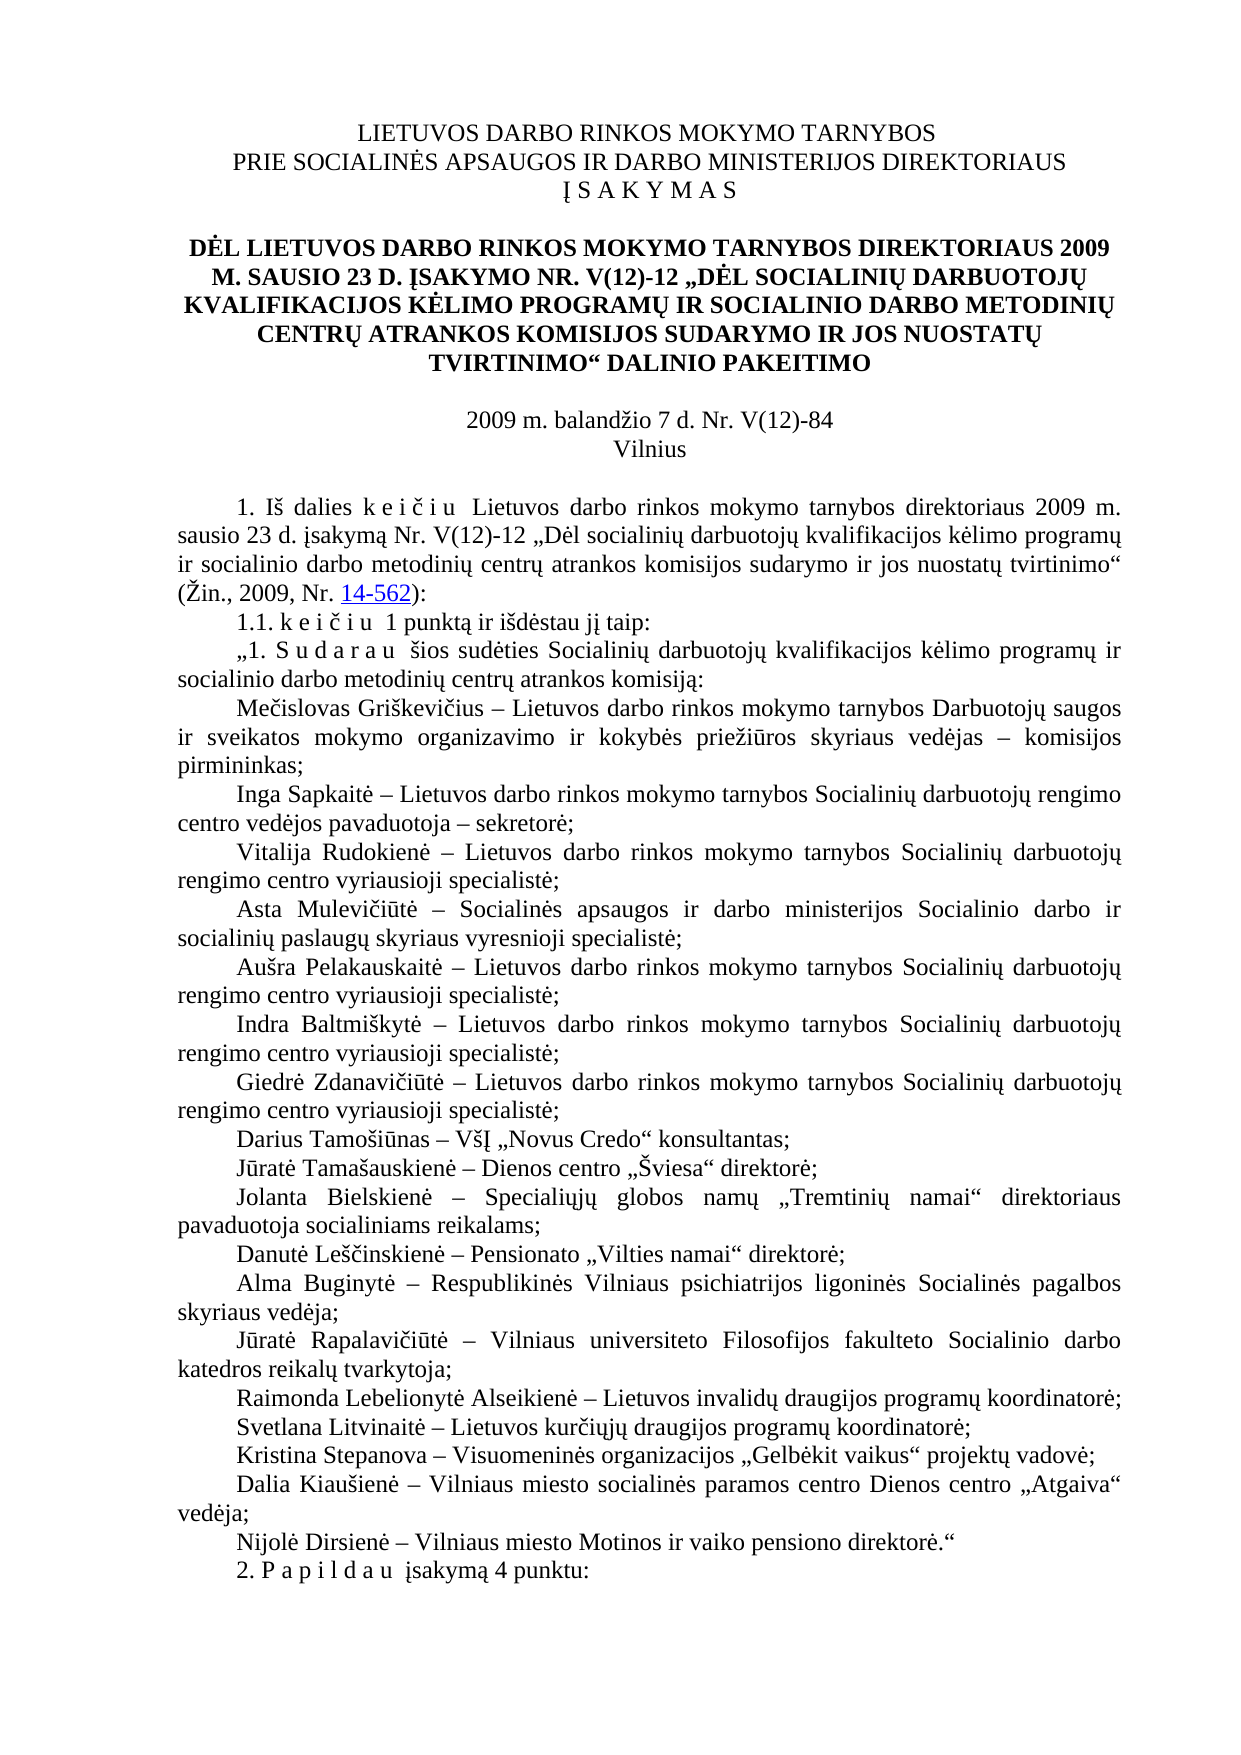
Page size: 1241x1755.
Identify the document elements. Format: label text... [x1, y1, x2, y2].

text Alma Buginytė – Respublikinės Vilniaus psichiatrijos ligoninės Socialinės pagalbos skyriaus vedėja; [177, 1268, 1122, 1326]
text Vilnius [177, 434, 1122, 463]
text PRIE SOCIALINĖS APSAUGOS IR DARBO MINISTERIJOS DIREKTORIAUS [177, 147, 1122, 176]
text Inga Sapkaitė – Lietuvos darbo rinkos mokymo tarnybos Socialinių darbuotojų rengimo centro vedėjos pavaduotoja – sekretorė; [177, 779, 1122, 837]
text Vitalija Rudokienė – Lietuvos darbo rinkos mokymo tarnybos Socialinių darbuotojų rengimo centro vyriausioji specialistė; [177, 837, 1122, 894]
text Jūratė Tamašauskienė – Dienos centro „Šviesa“ direktorė; [177, 1153, 1122, 1182]
text Aušra Pelakauskaitė – Lietuvos darbo rinkos mokymo tarnybos Socialinių darbuotojų rengimo centro vyriausioji specialistė; [177, 952, 1122, 1009]
text Danutė Leščinskienė – Pensionato „Vilties namai“ direktorė; [177, 1239, 1122, 1268]
text 1.1. keičiu 1 punktą ir išdėstau jį taip: [177, 607, 1122, 636]
text Jūratė Rapalavičiūtė – Vilniaus universiteto Filosofijos fakulteto Socialinio darbo katedros reikalų tvarkytoja; [177, 1326, 1122, 1383]
text 2. Papildau įsakymą 4 punktu: [177, 1556, 1122, 1584]
text 1. Iš dalies keičiu Lietuvos darbo rinkos mokymo tarnybos direktoriaus 2009 m. sausio 23 d. įsakymą Nr. V(12)-12 „Dėl socialinių darbuotojų kvalifikacijos kėlimo programų ir socialinio darbo metodinių centrų atrankos komisijos sudarymo ir jos nuostatų tvirtinimo“ (Žin., 2009, Nr. 14-562): [177, 492, 1122, 607]
text Svetlana Litvinaitė – Lietuvos kurčiųjų draugijos programų koordinatorė; [177, 1412, 1122, 1441]
text Asta Mulevičiūtė – Socialinės apsaugos ir darbo ministerijos Socialinio darbo ir socialinių paslaugų skyriaus vyresnioji specialistė; [177, 894, 1122, 952]
text Dalia Kiaušienė – Vilniaus miesto socialinės paramos centro Dienos centro „Atgaiva“ vedėja; [177, 1469, 1122, 1527]
text Darius Tamošiūnas – VšĮ „Novus Credo“ konsultantas; [177, 1124, 1122, 1153]
text Nijolė Dirsienė – Vilniaus miesto Motinos ir vaiko pensiono direktorė.“ [177, 1527, 1122, 1556]
text Indra Baltmiškytė – Lietuvos darbo rinkos mokymo tarnybos Socialinių darbuotojų rengimo centro vyriausioji specialistė; [177, 1009, 1122, 1067]
text Kristina Stepanova – Visuomeninės organizacijos „Gelbėkit vaikus“ projektų vadovė; [177, 1441, 1122, 1469]
text 2009 m. balandžio 7 d. Nr. V(12)-84 [177, 406, 1122, 434]
text Jolanta Bielskienė – Specialiųjų globos namų „Tremtinių namai“ direktoriaus pavaduotoja socialiniams reikalams; [177, 1182, 1122, 1239]
text DĖL LIETUVOS DARBO RINKOS MOKYMO TARNYBOS DIREKTORIAUS 2009 M. SAUSIO 23 D. ĮSAKYMO NR. V(12)-12 „DĖL SOCIALINIŲ DARBUOTOJŲ KVALIFIKACIJOS KĖLIMO PROGRAMŲ IR SOCIALINIO DARBO METODINIŲ CENTRŲ ATRANKOS KOMISIJOS SUDARYMO IR JOS NUOSTATŲ TVIRTINIMO“ DALINIO PAKEITIMO [177, 233, 1122, 377]
text „1. Sudarau šios sudėties Socialinių darbuotojų kvalifikacijos kėlimo programų ir socialinio darbo metodinių centrų atrankos komisiją: [177, 636, 1122, 693]
text ĮSAKYMAS [177, 176, 1122, 204]
text Mečislovas Griškevičius – Lietuvos darbo rinkos mokymo tarnybos Darbuotojų saugos ir sveikatos mokymo organizavimo ir kokybės priežiūros skyriaus vedėjas – komisijos pirmininkas; [177, 693, 1122, 779]
text Raimonda Lebelionytė Alseikienė – Lietuvos invalidų draugijos programų koordinatorė; [177, 1383, 1122, 1412]
text LIETUVOS DARBO RINKOS MOKYMO TARNYBOS [177, 118, 1122, 147]
text Giedrė Zdanavičiūtė – Lietuvos darbo rinkos mokymo tarnybos Socialinių darbuotojų rengimo centro vyriausioji specialistė; [177, 1067, 1122, 1124]
